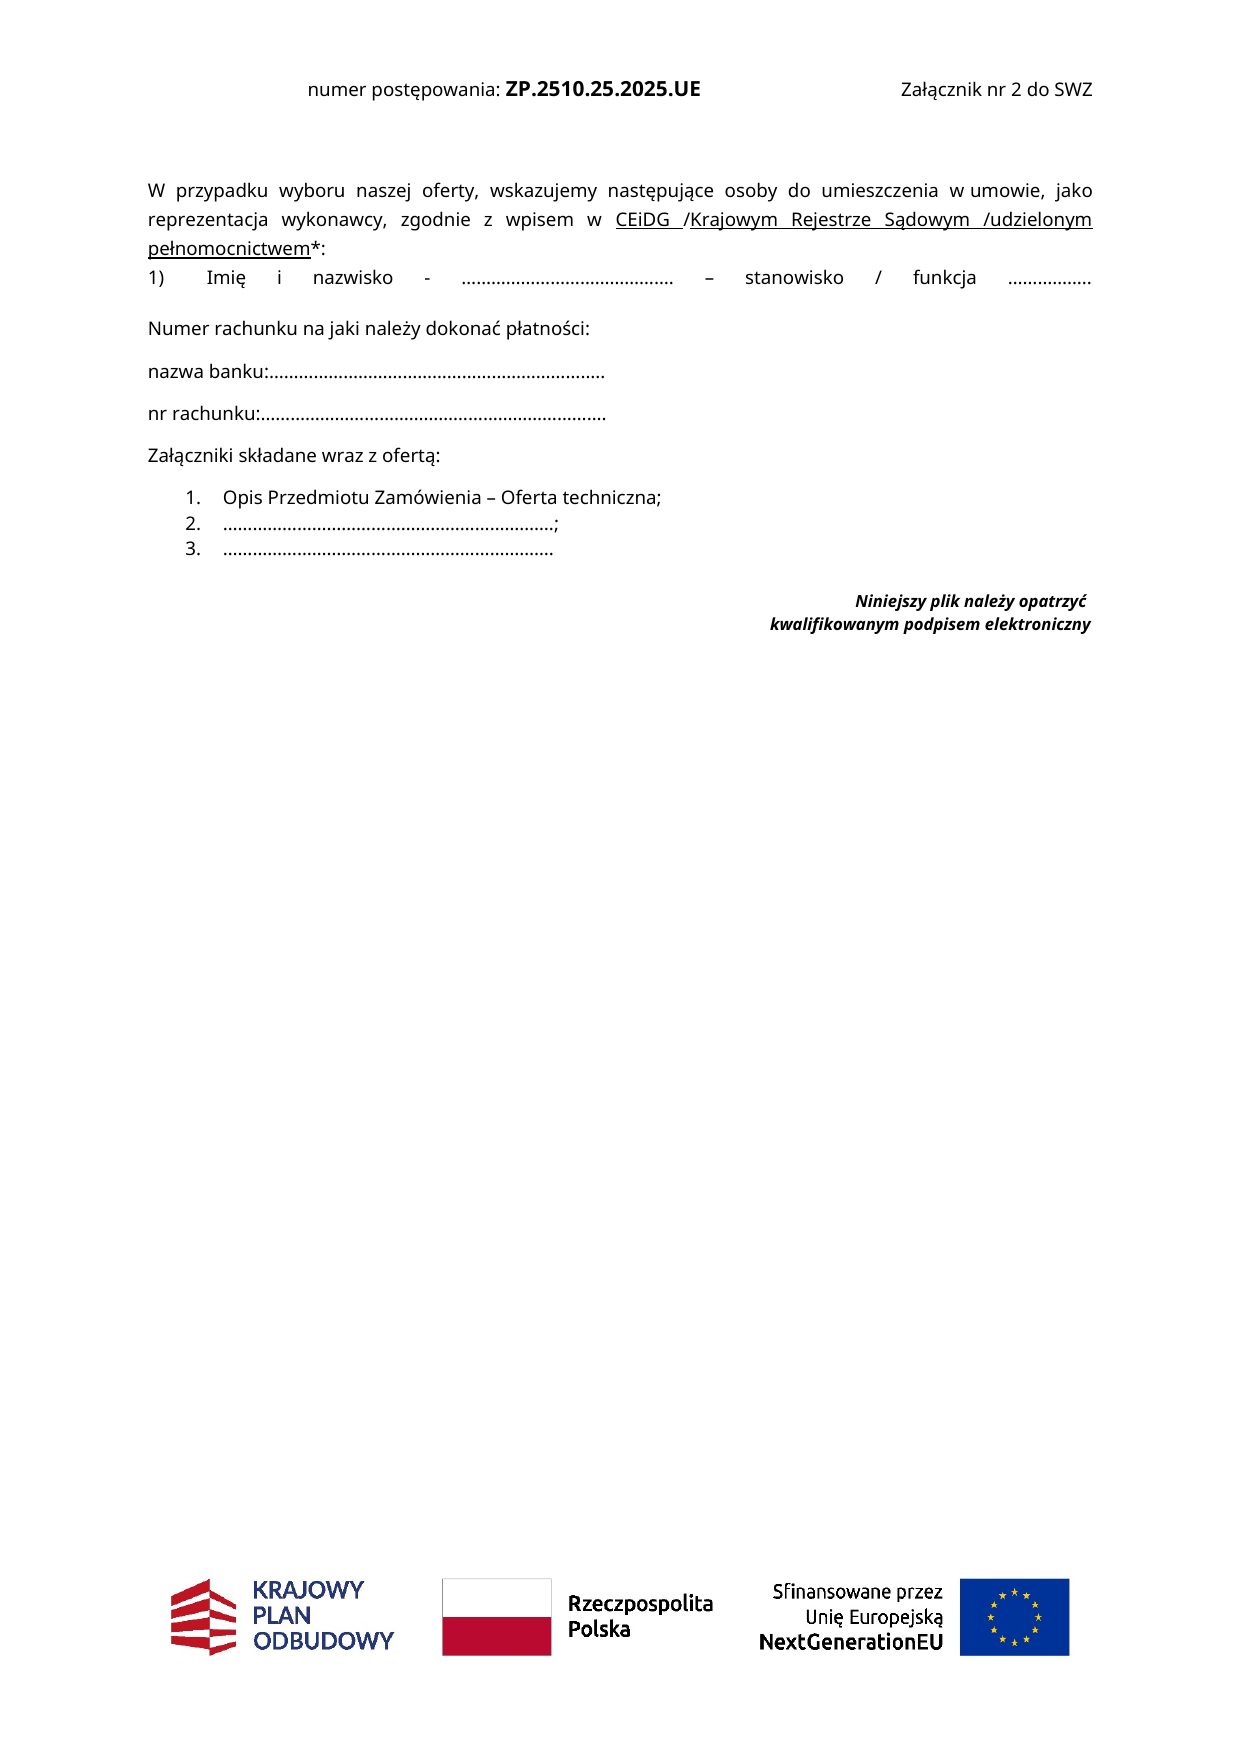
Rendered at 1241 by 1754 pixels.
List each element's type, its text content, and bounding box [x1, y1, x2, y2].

list …………………………………………………………. [185, 536, 1093, 561]
list ………………………………………………………….; [185, 510, 1093, 536]
list Imię i nazwisko - ……………………………………. – stanowisko / funkcja …………….. [148, 265, 1093, 316]
list Opis Przedmiotu Zamówienia – Oferta techniczna; [185, 484, 1093, 510]
text nazwa banku:………………………………………………………….. [148, 358, 1093, 383]
text Załączniki składane wraz z ofertą: [148, 442, 1093, 468]
text nr rachunku:……………………………………………………………. [148, 400, 1093, 426]
text kwalifikowanym podpisem elektroniczny [148, 612, 1093, 635]
text W przypadku wyboru naszej oferty, wskazujemy następujące osoby do umieszczenia w umowie, jako reprezentacja wykonawcy, zgodnie z wpisem w CEiDG /Krajowym Rejestrze Sądowym /udzielonym pełnomocnictwem*: [148, 177, 1093, 261]
text Numer rachunku na jaki należy dokonać płatności: [148, 316, 1093, 341]
text Niniejszy plik należy opatrzyć [148, 589, 1093, 612]
